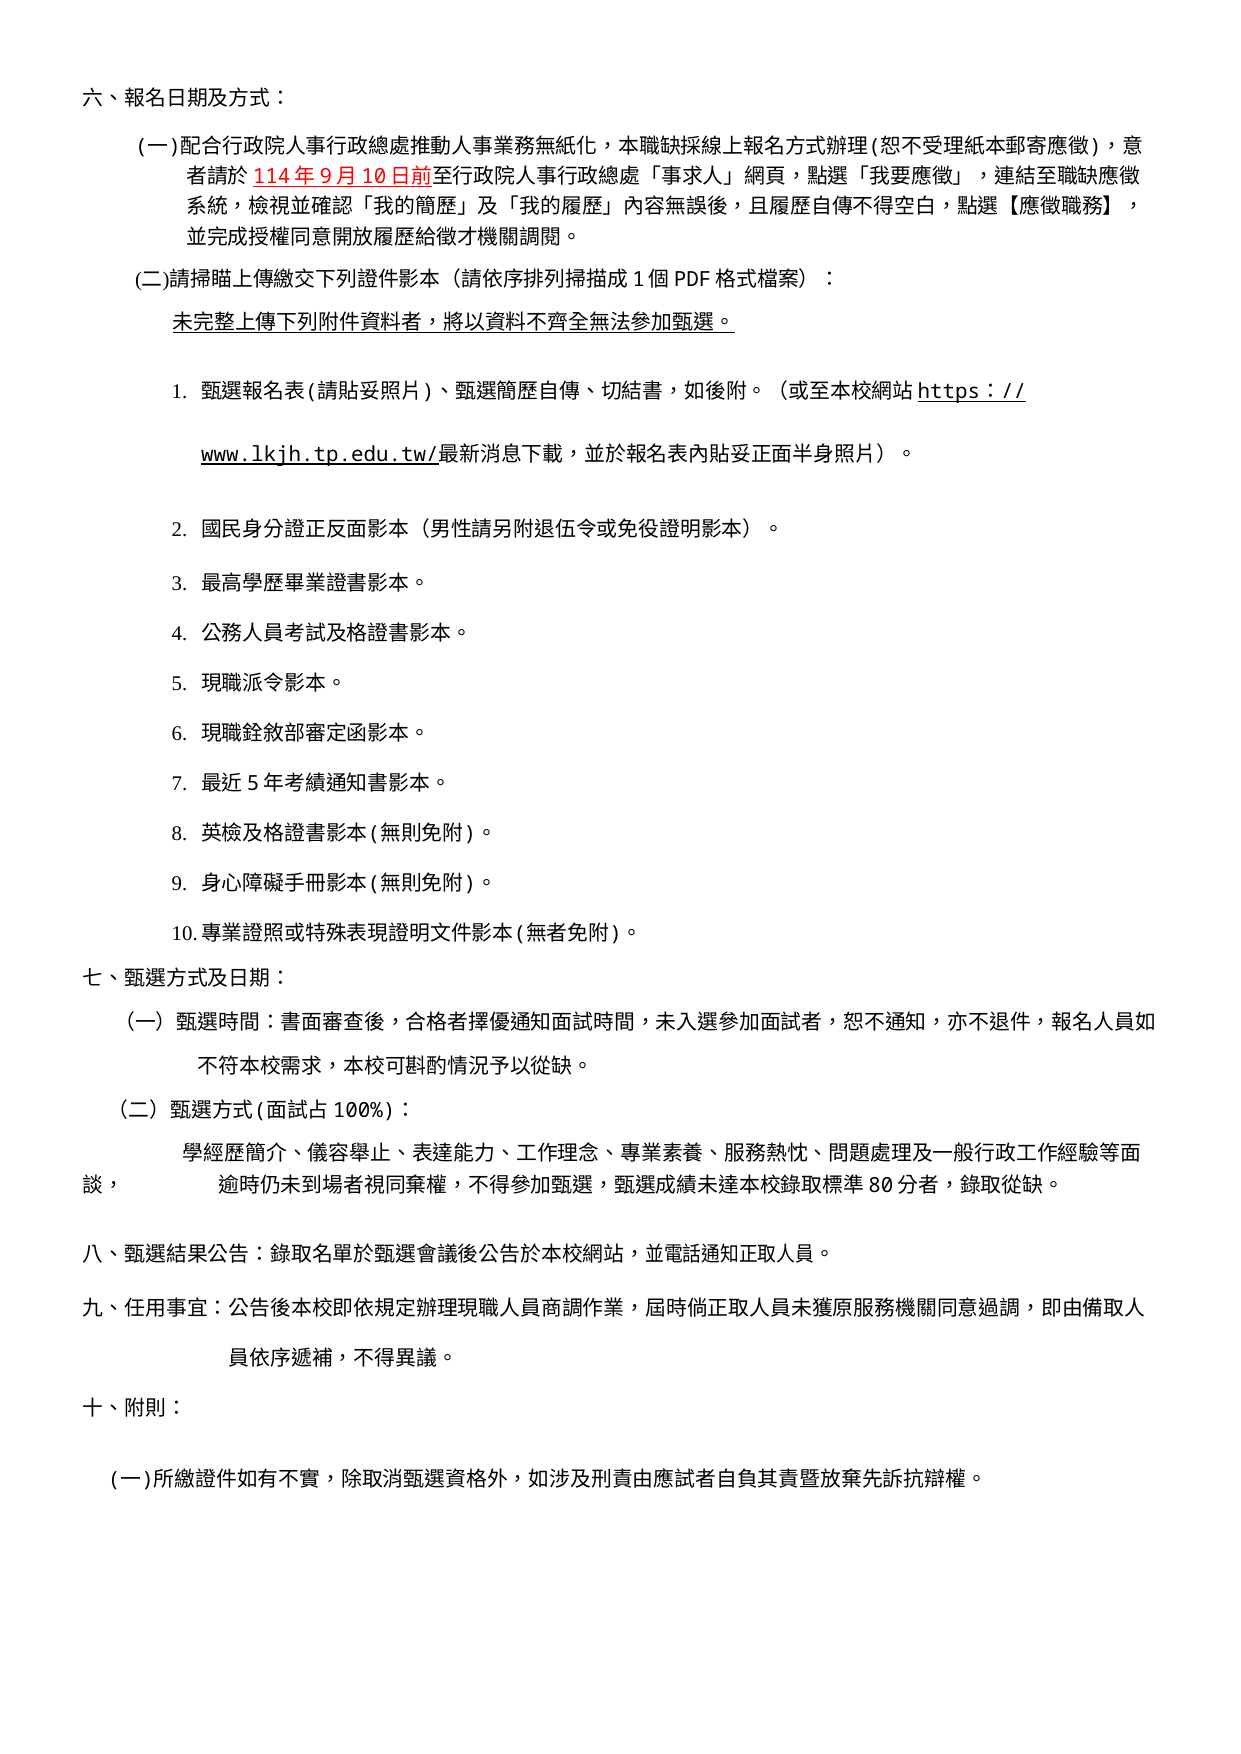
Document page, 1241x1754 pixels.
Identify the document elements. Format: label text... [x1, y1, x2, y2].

list 現職銓敘部審定函影本。 [171, 711, 1157, 748]
text （二）甄選方式(面試占100%)： [83, 1092, 1157, 1123]
list 專業證照或特殊表現證明文件影本(無者免附)。 [171, 911, 1157, 948]
list 最近5年考績通知書影本。 [171, 761, 1157, 798]
list 甄選報名表(請貼妥照片)、甄選簡歷自傳、切結書，如後附。（或至本校網站https：//www.lkjh.tp.edu.tw/最新消息下載，並於報名表內貼妥正面半身照片）。 [171, 348, 1157, 473]
text 員依序遞補，不得異議。 [103, 1336, 1157, 1373]
text 六、報名日期及方式： [83, 54, 1157, 117]
text 九、任用事宜：公告後本校即依規定辦理現職人員商調作業，屆時倘正取人員未獲原服務機關同意過調，即由備取人 [83, 1286, 1157, 1323]
text (一)配合行政院人事行政總處推動人事業務無紙化，本職缺採線上報名方式辦理(恕不受理紙本郵寄應徵)，意者請於114年9月10日前至行政院人事行政總處「事求人」網頁，點選「我要應徵」，連結至職缺應徵系統，檢視並確認「我的簡歷」及「我的履歷」內容無誤後，且履歷自傳不得空白，點選【應徵職務】，並完成授權同意開放履歷給徵才機關調閱。 [135, 129, 1157, 250]
text (一)所繳證件如有不實，除取消甄選資格外，如涉及刑責由應試者自負其責暨放棄先訴抗辯權。 [83, 1436, 1157, 1498]
text 不符本校需求，本校可斟酌情況予以從缺。 [101, 1048, 1157, 1079]
text 八、甄選結果公告：錄取名單於甄選會議後公告於本校網站，並電話通知正取人員。 [83, 1211, 1157, 1273]
text 未完整上傳下列附件資料者，將以資料不齊全無法參加甄選。 [135, 306, 1157, 336]
text 學經歷簡介、儀容舉止、表達能力、工作理念、專業素養、服務熱忱、問題處理及一般行政工作經驗等面談， 逾時仍未到場者視同棄權，不得參加甄選，甄選成績未達本校錄取標準80分者，錄取從缺。 [83, 1136, 1157, 1198]
text （一）甄選時間：書面審查後，合格者擇優通知面試時間，未入選參加面試者，恕不通知，亦不退件，報名人員如 [101, 1004, 1157, 1036]
text 七、甄選方式及日期： [83, 961, 1157, 992]
list 公務人員考試及格證書影本。 [171, 611, 1157, 648]
list 身心障礙手冊影本(無則免附)。 [171, 861, 1157, 898]
list 最高學歷畢業證書影本。 [171, 561, 1157, 598]
text (二)請掃瞄上傳繳交下列證件影本（請依序排列掃描成1個PDF格式檔案）： [135, 263, 1157, 293]
list 國民身分證正反面影本（男性請另附退伍令或免役證明影本）。 [171, 486, 1157, 548]
text 十、附則： [83, 1386, 1157, 1423]
list 英檢及格證書影本(無則免附)。 [171, 811, 1157, 848]
list 現職派令影本。 [171, 661, 1157, 698]
